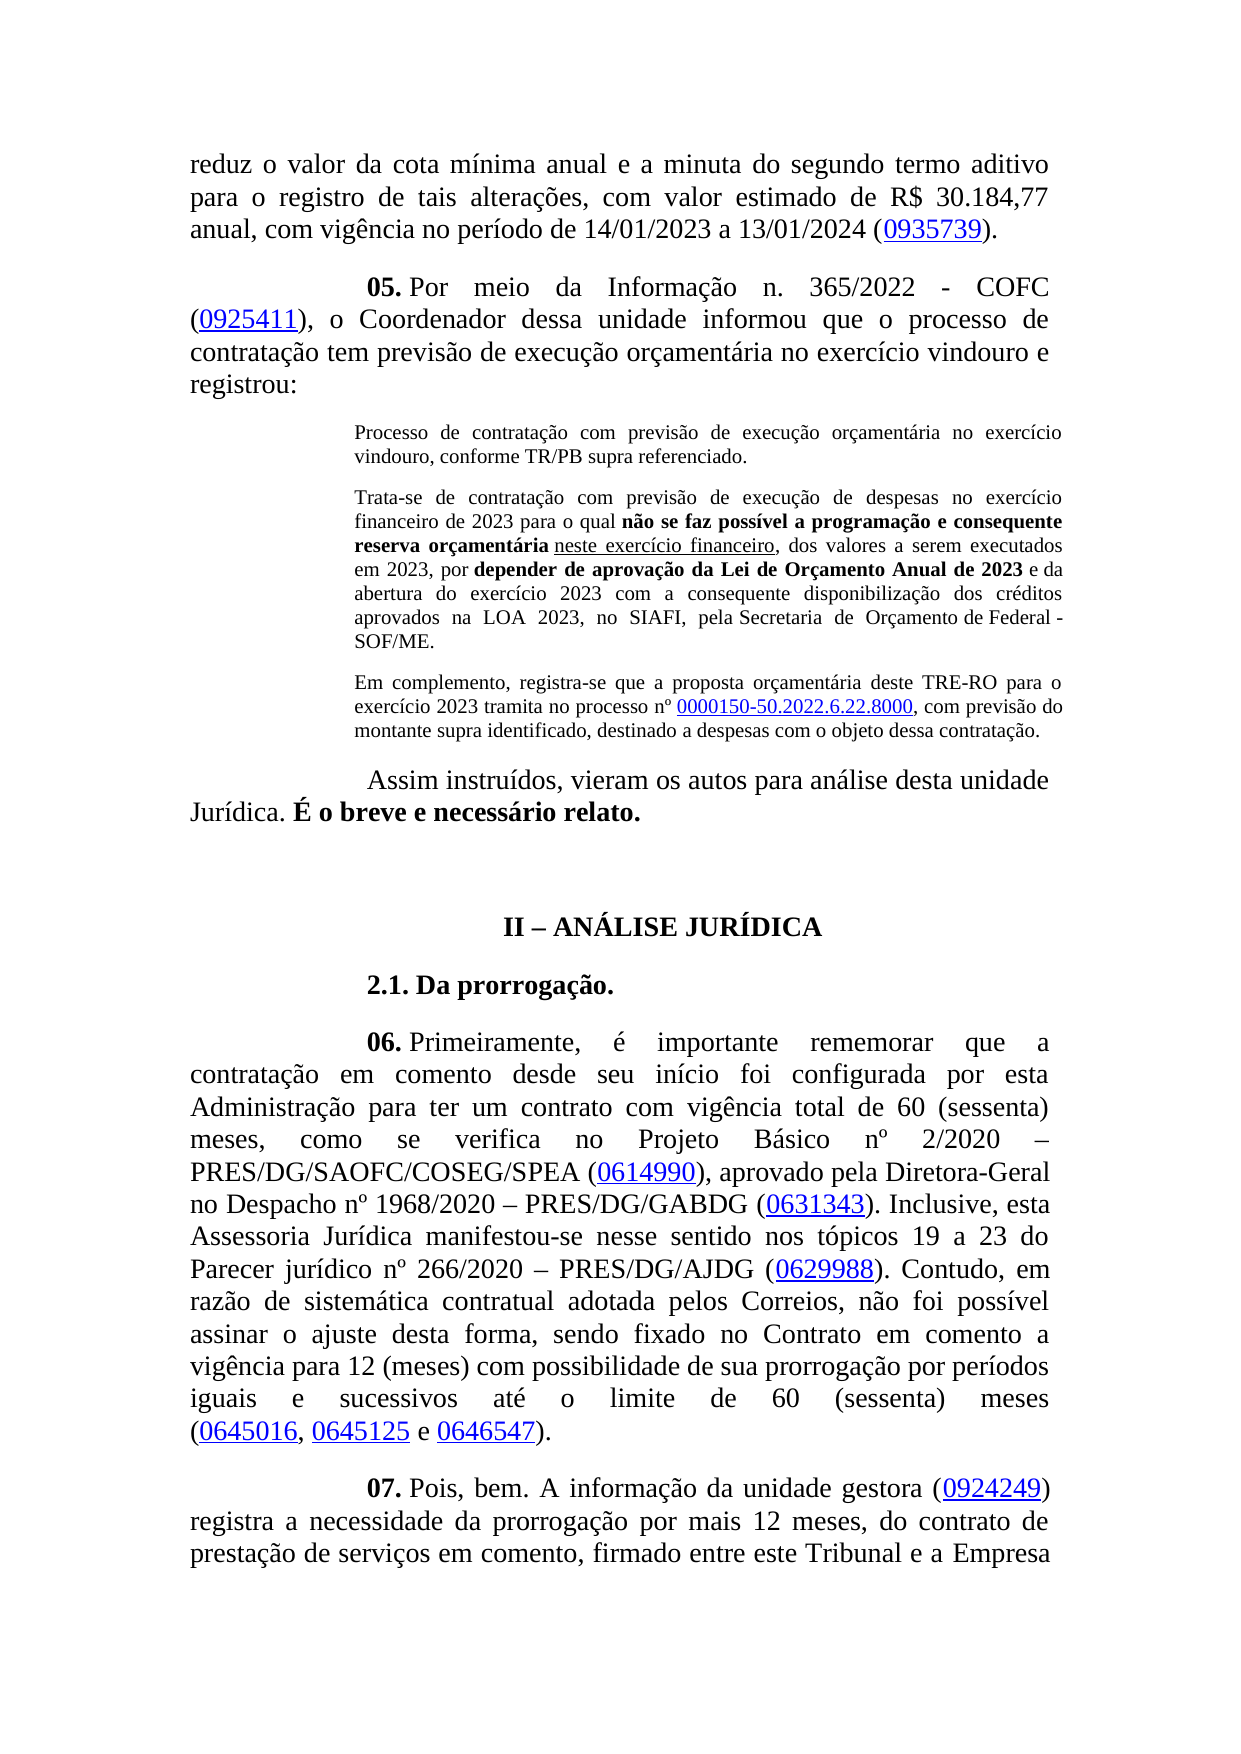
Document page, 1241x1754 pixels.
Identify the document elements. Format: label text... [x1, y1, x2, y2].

text 05. Por meio da Informação n. 365/2022 - COFC (0925411), o Coordenador dessa unidade informou que o processo de contratação tem previsão de execução orçamentária no exercício vindouro e registrou: [190, 270, 1051, 399]
text II – ANÁLISE JURÍDICA [190, 910, 1051, 943]
text Processo de contratação com previsão de execução orçamentária no exercício vindouro, conforme TR/PB supra referenciado. [354, 420, 1063, 468]
text 07. Pois, bem. A informação da unidade gestora (0924249) registra a necessidade da prorrogação por mais 12 meses, do contrato de prestação de serviços em comento, firmado entre este Tribunal e a Empresa [190, 1471, 1051, 1568]
text reduz o valor da cota mínima anual e a minuta do segundo termo aditivo para o registro de tais alterações, com valor estimado de R$ 30.184,77 anual, com vigência no período de 14/01/2023 a 13/01/2024 (0935739). [190, 148, 1051, 245]
text 2.1. Da prorrogação. [190, 968, 1051, 1000]
text Assim instruídos, vieram os autos para análise desta unidade Jurídica. É o breve e necessário relato. [190, 763, 1051, 828]
text Trata-se de contratação com previsão de execução de despesas no exercício financeiro de 2023 para o qual não se faz possível a programação e consequente reserva orçamentária neste exercício financeiro, dos valores a serem executados em 2023, por depender de aprovação da Lei de Orçamento Anual de 2023 e da abertura do exercício 2023 com a consequente disponibilização dos créditos aprovados na LOA 2023, no SIAFI, pela Secretaria de Orçamento de Federal - SOF/ME. [354, 485, 1063, 653]
text 06. Primeiramente, é importante rememorar que a contratação em comento desde seu início foi configurada por esta Administração para ter um contrato com vigência total de 60 (sessenta) meses, como se verifica no Projeto Básico nº 2/2020 – PRES/DG/SAOFC/COSEG/SPEA (0614990), aprovado pela Diretora-Geral no Despacho nº 1968/2020 – PRES/DG/GABDG (0631343). Inclusive, esta Assessoria Jurídica manifestou-se nesse sentido nos tópicos 19 a 23 do Parecer jurídico nº 266/2020 – PRES/DG/AJDG (0629988). Contudo, em razão de sistemática contratual adotada pelos Correios, não foi possível assinar o ajuste desta forma, sendo fixado no Contrato em comento a vigência para 12 (meses) com possibilidade de sua prorrogação por períodos iguais e sucessivos até o limite de 60 (sessenta) meses (0645016, 0645125 e 0646547). [190, 1025, 1051, 1446]
text Em complemento, registra-se que a proposta orçamentária deste TRE-RO para o exercício 2023 tramita no processo nº 0000150-50.2022.6.22.8000, com previsão do montante supra identificado, destinado a despesas com o objeto dessa contratação. [354, 670, 1063, 742]
